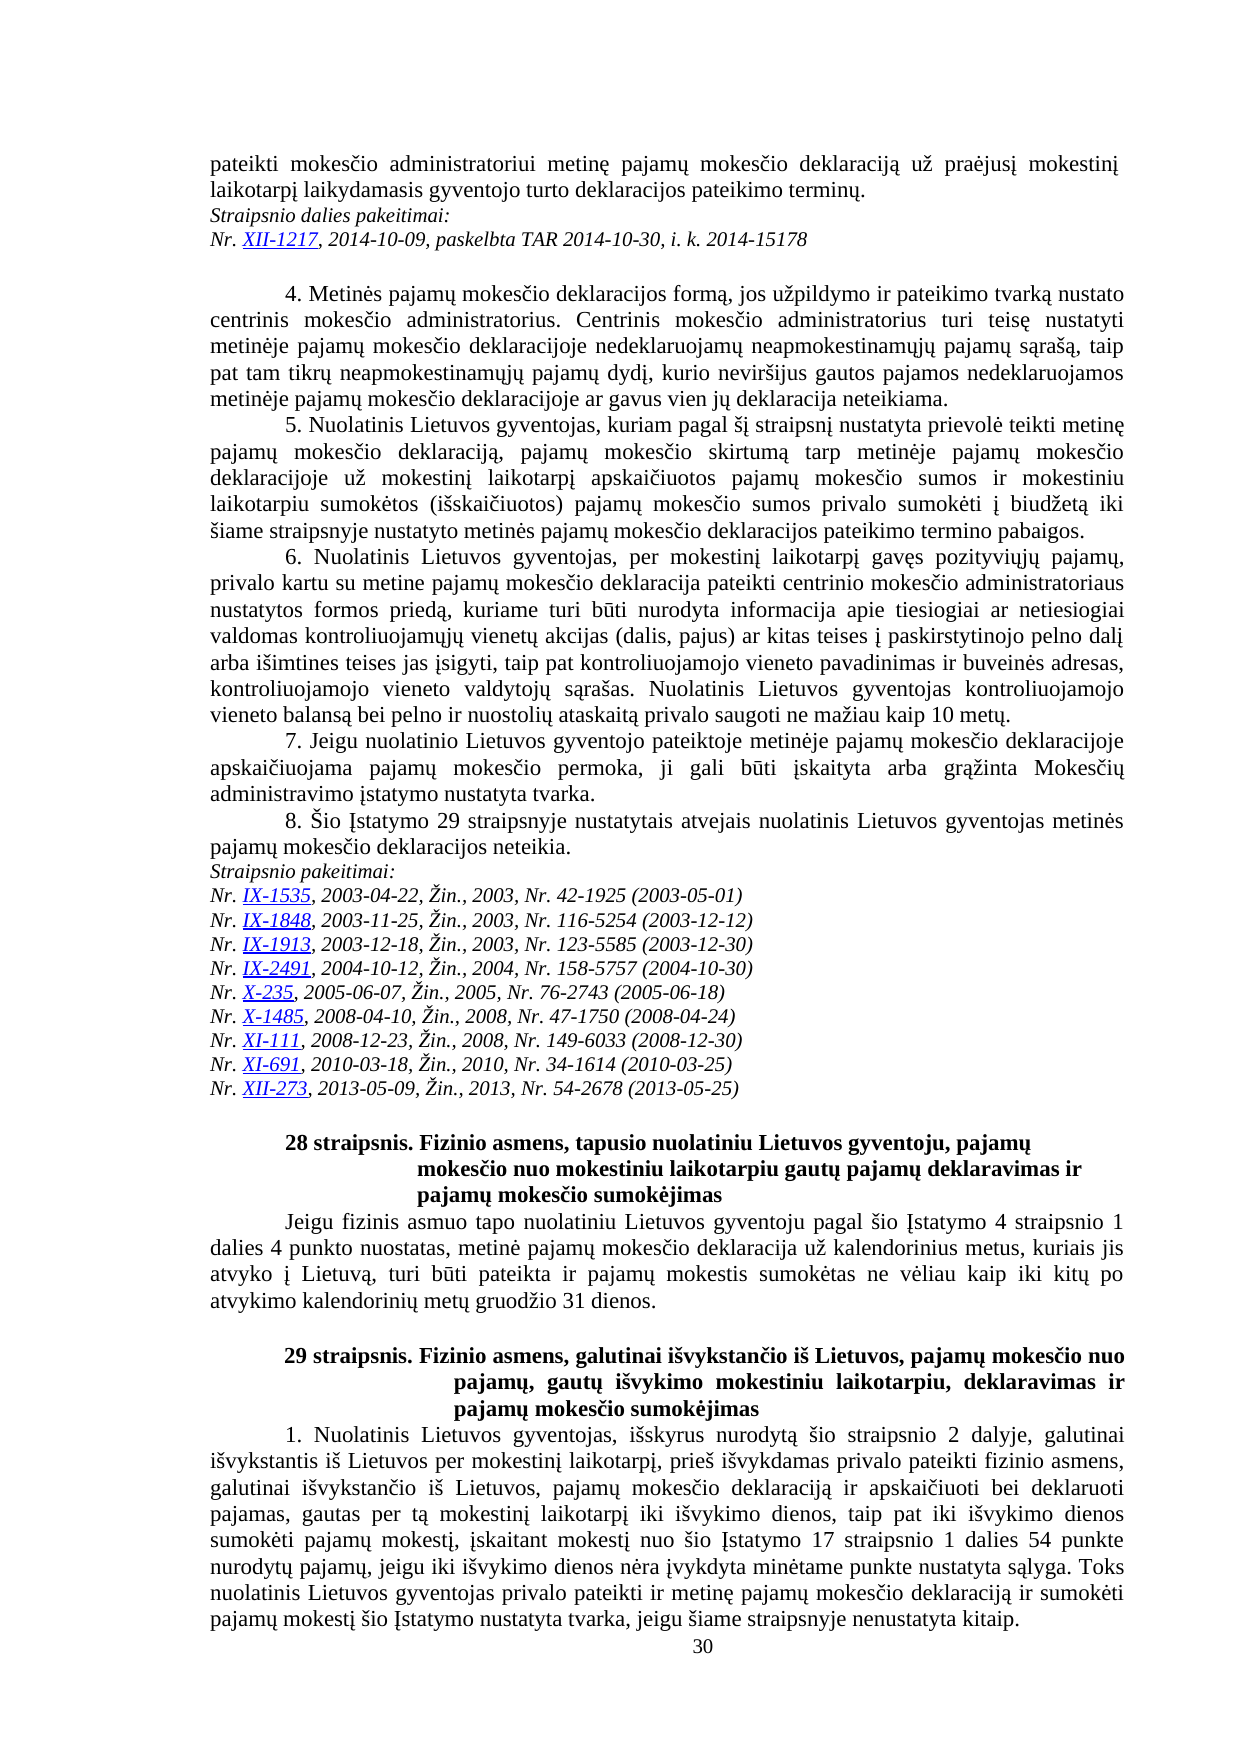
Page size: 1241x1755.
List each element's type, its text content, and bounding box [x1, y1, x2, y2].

text Nr. IX-1535, 2003-04-22, Žin., 2003, Nr. 42-1925 (2003-05-01) [210, 883, 1126, 907]
text 7. Jeigu nuolatinio Lietuvos gyventojo pateiktoje metinėje pajamų mokesčio deklaracijoje apskaičiuojama pajamų mokesčio permoka, ji gali būti įskaityta arba grąžinta Mokesčių administravimo įstatymo nustatyta tvarka. [210, 728, 1126, 807]
text Nr. IX-1913, 2003-12-18, Žin., 2003, Nr. 123-5585 (2003-12-30) [210, 932, 1126, 956]
text Straipsnio dalies pakeitimai: [210, 203, 1120, 227]
text Nr. IX-1848, 2003-11-25, Žin., 2003, Nr. 116-5254 (2003-12-12) [210, 907, 1126, 932]
text 1. Nuolatinis Lietuvos gyventojas, išskyrus nurodytą šio straipsnio 2 dalyje, galutinai išvykstantis iš Lietuvos per mokestinį laikotarpį, prieš išvykdamas privalo pateikti fizinio asmens, galutinai išvykstančio iš Lietuvos, pajamų mokesčio deklaraciją ir apskaičiuoti bei deklaruoti pajamas, gautas per tą mokestinį laikotarpį iki išvykimo dienos, taip pat iki išvykimo dienos sumokėti pajamų mokestį, įskaitant mokestį nuo šio Įstatymo 17 straipsnio 1 dalies 54 punkte nurodytų pajamų, jeigu iki išvykimo dienos nėra įvykdyta minėtame punkte nustatyta sąlyga. Toks nuolatinis Lietuvos gyventojas privalo pateikti ir metinę pajamų mokesčio deklaraciją ir sumokėti pajamų mokestį šio Įstatymo nustatyta tvarka, jeigu šiame straipsnyje nenustatyta kitaip. [210, 1421, 1126, 1632]
text Nr. X-235, 2005-06-07, Žin., 2005, Nr. 76-2743 (2005-06-18) [210, 980, 1126, 1004]
text mokesčio nuo mokestiniu laikotarpiu gautų pajamų deklaravimas ir [417, 1155, 1126, 1181]
text Jeigu fizinis asmuo tapo nuolatiniu Lietuvos gyventoju pagal šio Įstatymo 4 straipsnio 1 dalies 4 punkto nuostatas, metinė pajamų mokesčio deklaracija už kalendorinius metus, kuriais jis atvyko į Lietuvą, turi būti pateikta ir pajamų mokestis sumokėtas ne vėliau kaip iki kitų po atvykimo kalendorinių metų gruodžio 31 dienos. [210, 1208, 1126, 1313]
text 6. Nuolatinis Lietuvos gyventojas, per mokestinį laikotarpį gavęs pozityviųjų pajamų, privalo kartu su metine pajamų mokesčio deklaracija pateikti centrinio mokesčio administratoriaus nustatytos formos priedą, kuriame turi būti nurodyta informacija apie tiesiogiai ar netiesiogiai valdomas kontroliuojamųjų vienetų akcijas (dalis, pajus) ar kitas teises į paskirstytinojo pelno dalį arba išimtines teises jas įsigyti, taip pat kontroliuojamojo vieneto pavadinimas ir buveinės adresas, kontroliuojamojo vieneto valdytojų sąrašas. Nuolatinis Lietuvos gyventojas kontroliuojamojo vieneto balansą bei pelno ir nuostolių ataskaitą privalo saugoti ne mažiau kaip 10 metų. [210, 543, 1126, 728]
text 5. Nuolatinis Lietuvos gyventojas, kuriam pagal šį straipsnį nustatyta prievolė teikti metinę pajamų mokesčio deklaraciją, pajamų mokesčio skirtumą tarp metinėje pajamų mokesčio deklaracijoje už mokestinį laikotarpį apskaičiuotos pajamų mokesčio sumos ir mokestiniu laikotarpiu sumokėtos (išskaičiuotos) pajamų mokesčio sumos privalo sumokėti į biudžetą iki šiame straipsnyje nustatyto metinės pajamų mokesčio deklaracijos pateikimo termino pabaigos. [210, 411, 1126, 543]
text Nr. X-1485, 2008-04-10, Žin., 2008, Nr. 47-1750 (2008-04-24) [210, 1004, 1126, 1028]
text pajamų mokesčio sumokėjimas [417, 1181, 1126, 1208]
text Straipsnio pakeitimai: [210, 859, 1126, 883]
text Nr. XI-111, 2008-12-23, Žin., 2008, Nr. 149-6033 (2008-12-30) [210, 1028, 1126, 1052]
text Nr. XII-1217, 2014-10-09, paskelbta TAR 2014-10-30, i. k. 2014-15178 [210, 227, 1120, 251]
text Nr. XII-273, 2013-05-09, Žin., 2013, Nr. 54-2678 (2013-05-25) [210, 1076, 1126, 1100]
text 29 straipsnis. Fizinio asmens, galutinai išvykstančio iš Lietuvos, pajamų mokesčio nuo pajamų, gautų išvykimo mokestiniu laikotarpiu, deklaravimas ir pajamų mokesčio sumokėjimas [284, 1342, 1126, 1421]
text Nr. XI-691, 2010-03-18, Žin., 2010, Nr. 34-1614 (2010-03-25) [210, 1052, 1126, 1076]
text 28 straipsnis. Fizinio asmens, tapusio nuolatiniu Lietuvos gyventoju, pajamų [285, 1129, 1126, 1155]
text pateikti mokesčio administratoriui metinę pajamų mokesčio deklaraciją už praėjusį mokestinį laikotarpį laikydamasis gyventojo turto deklaracijos pateikimo terminų. [210, 150, 1120, 203]
text 8. Šio Įstatymo 29 straipsnyje nustatytais atvejais nuolatinis Lietuvos gyventojas metinės pajamų mokesčio deklaracijos neteikia. [210, 807, 1126, 859]
text Nr. IX-2491, 2004-10-12, Žin., 2004, Nr. 158-5757 (2004-10-30) [210, 956, 1126, 980]
text 4. Metinės pajamų mokesčio deklaracijos formą, jos užpildymo ir pateikimo tvarką nustato centrinis mokesčio administratorius. Centrinis mokesčio administratorius turi teisę nustatyti metinėje pajamų mokesčio deklaracijoje nedeklaruojamų neapmokestinamųjų pajamų sąrašą, taip pat tam tikrų neapmokestinamųjų pajamų dydį, kurio neviršijus gautos pajamos nedeklaruojamos metinėje pajamų mokesčio deklaracijoje ar gavus vien jų deklaracija neteikiama. [210, 279, 1126, 411]
